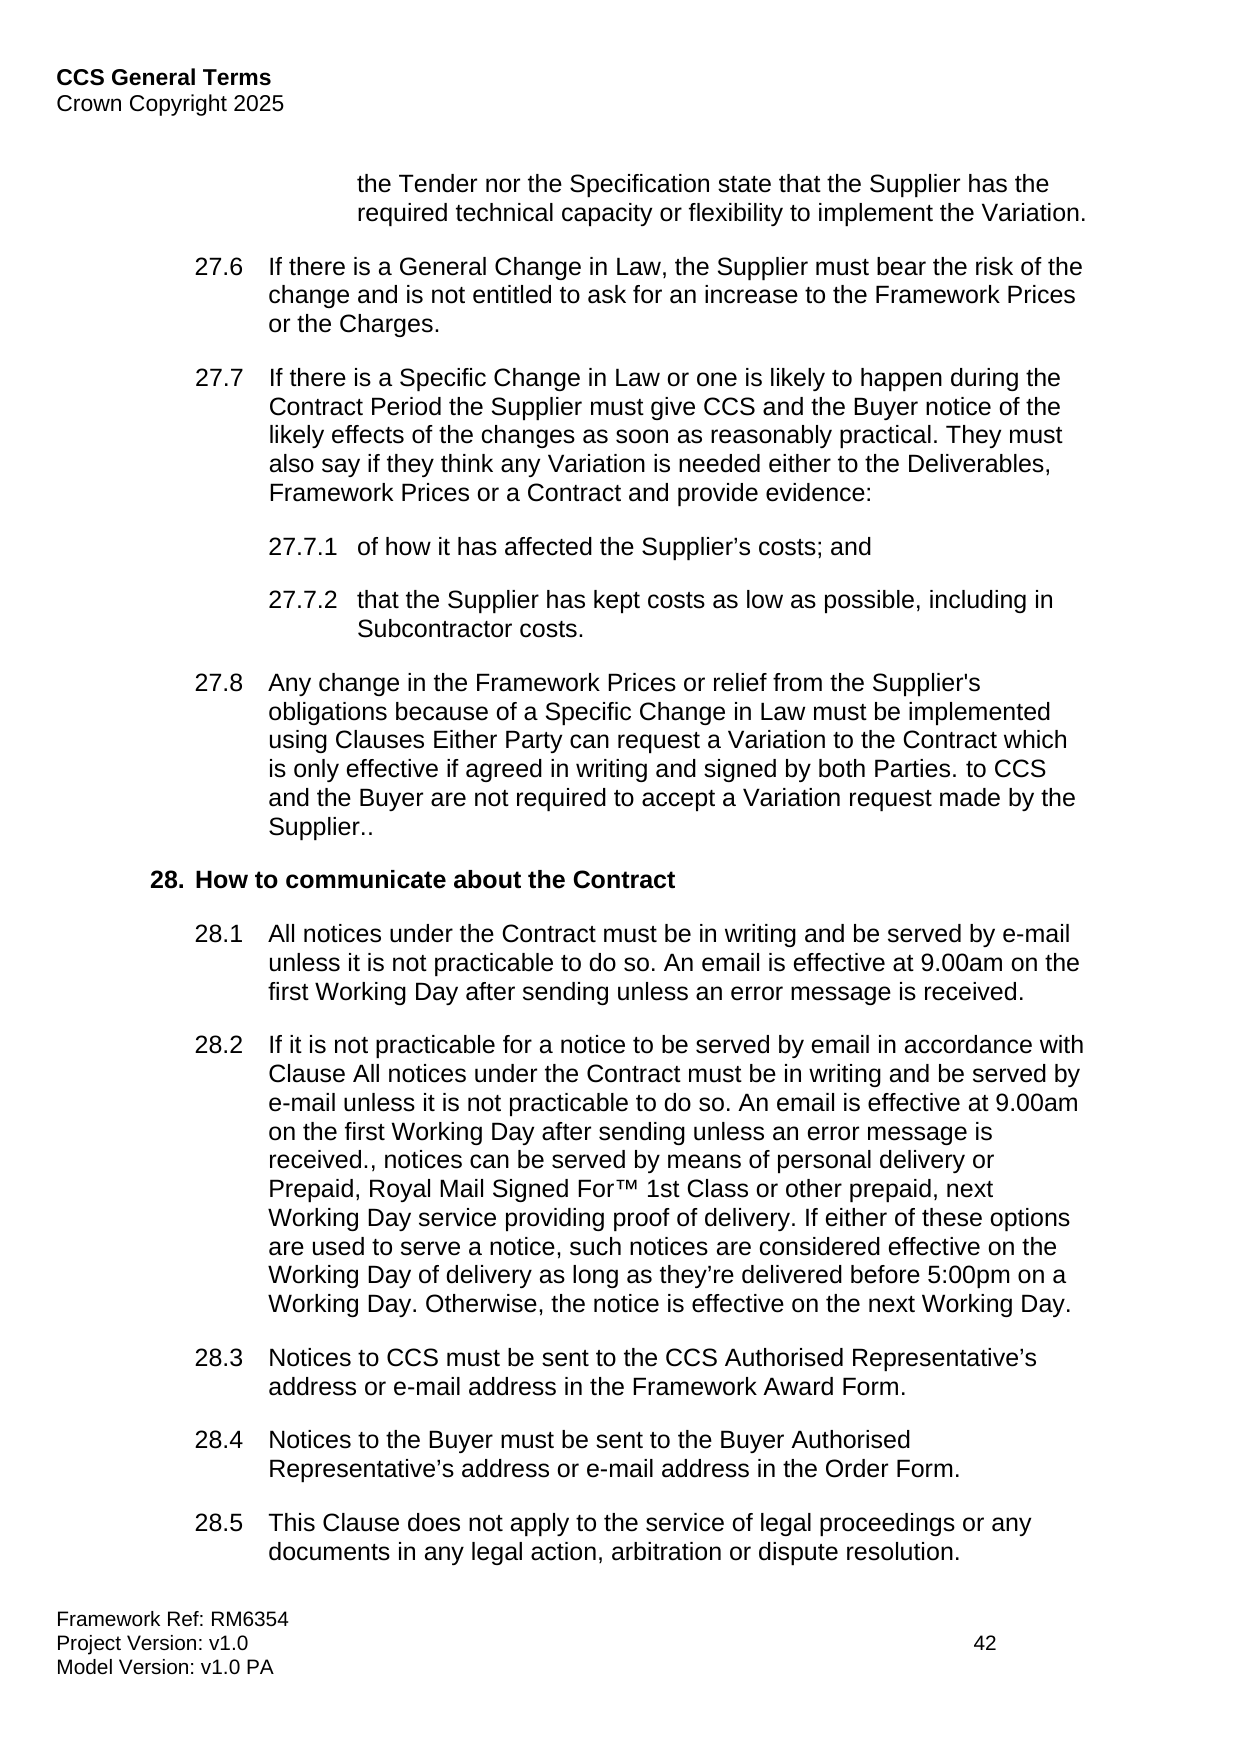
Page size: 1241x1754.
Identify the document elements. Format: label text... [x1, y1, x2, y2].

list If there is a General Change in Law, the Supplier must bear the risk of the change and is not entitled to ask for an increase to the Framework Prices or the Charges. [194, 252, 1090, 338]
list If there is a Specific Change in Law or one is likely to happen during the Contract Period the Supplier must give CCS and the Buyer notice of the likely effects of the changes as soon as reasonably practical. They must also say if they think any Variation is needed either to the Deliverables, Framework Prices or a Contract and provide evidence: [195, 363, 1090, 507]
list All notices under the Contract must be in writing and be served by e-mail unless it is not practicable to do so. An email is effective at 9.00am on the first Working Day after sending unless an error message is received. [194, 919, 1090, 1006]
list Any change in the Framework Prices or relief from the Supplier's obligations because of a Specific Change in Law must be implemented using Clauses 27.1 to 27.4. [194, 668, 1090, 841]
list of how it has affected the Supplier’s costs; and [268, 532, 1090, 561]
list Notices to the Buyer must be sent to the Buyer Authorised Representative’s address or e-mail address in the Order Form. [194, 1426, 1090, 1483]
list Notices to CCS must be sent to the CCS Authorised Representative’s address or e-mail address in the Framework Award Form. [194, 1343, 1090, 1401]
list This Clause does not apply to the service of legal proceedings or any documents in any legal action, arbitration or dispute resolution. [194, 1508, 1090, 1566]
list If it is not practicable for a notice to be served by email in accordance with Clause 28.1, notices can be served by means of personal delivery or Prepaid, Royal Mail Signed For™ 1st Class or other prepaid, next Working Day service providing proof of delivery. If either of these options are used to serve a notice, such notices are considered effective on the Working Day of delivery as long as they’re delivered before 5:00pm on a Working Day. Otherwise, the notice is effective on the next Working Day. [194, 1031, 1090, 1318]
list that the Supplier has kept costs as low as possible, including in Subcontractor costs. [268, 586, 1090, 643]
list How to communicate about the Contract [150, 866, 1090, 894]
list the Tender nor the Specification state that the Supplier has the required technical capacity or flexibility to implement the Variation. [268, 169, 1090, 227]
